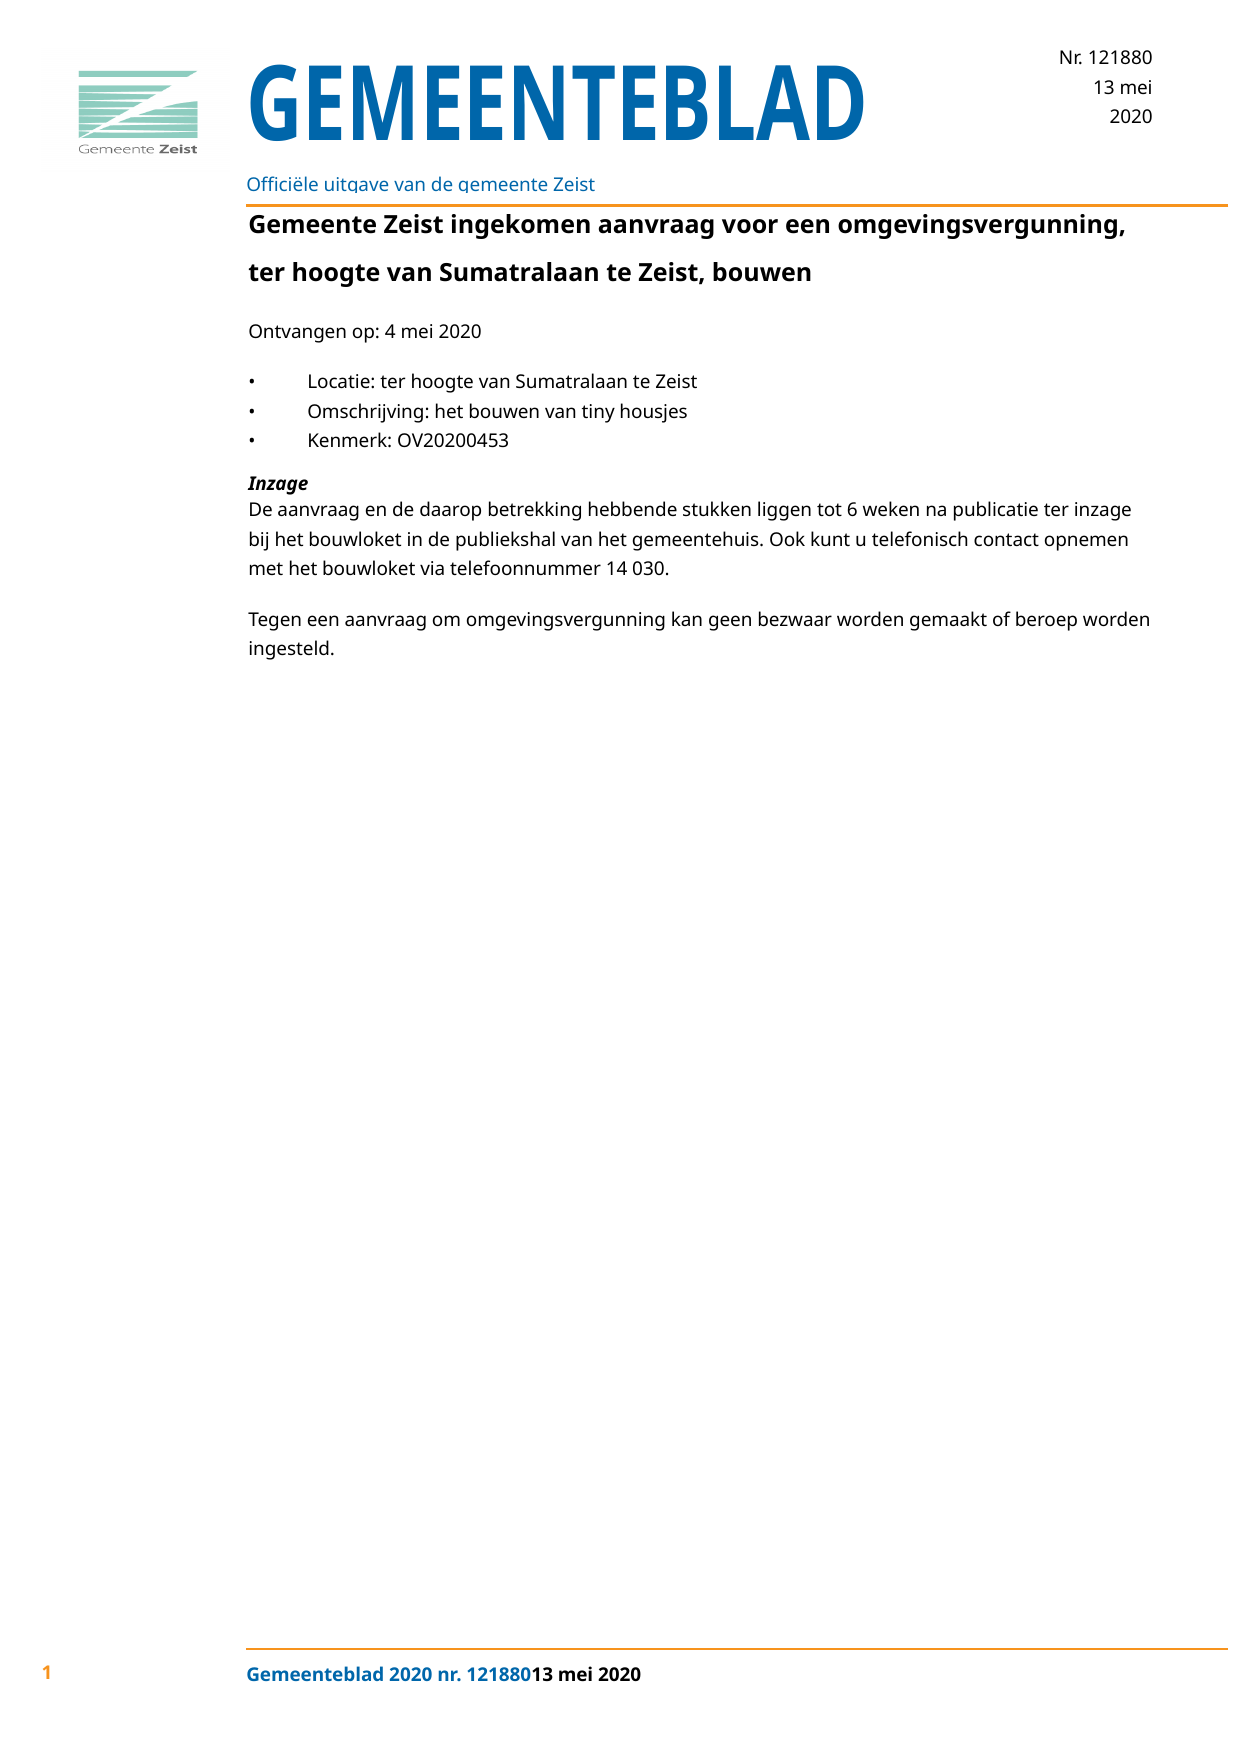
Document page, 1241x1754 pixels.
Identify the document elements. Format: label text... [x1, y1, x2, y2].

picture [41, 47, 231, 172]
list Omschrijving: het bouwen van tiny housjes [248, 398, 1152, 424]
text Ontvangen op: 4 mei 2020 [248, 318, 1152, 344]
list Kenmerk: OV20200453 [248, 427, 1152, 453]
list Locatie: ter hoogte van Sumatralaan te Zeist [248, 368, 1152, 394]
text Inzage [248, 471, 1152, 496]
text Tegen een aanvraag om omgevingsvergunning kan geen bezwaar worden gemaakt of beroep worden ingesteld. [248, 606, 1152, 661]
text De aanvraag en de daarop betrekking hebbende stukken liggen tot 6 weken na publicatie ter inzage bij het bouwloket in de publiekshal van het gemeentehuis. Ook kunt u telefonisch contact opnemen met het bouwloket via telefoonnummer 14 030. [248, 496, 1152, 581]
text Gemeente Zeist ingekomen aanvraag voor een omgevingsvergunning, ter hoogte van Sumatralaan te Zeist, bouwen [248, 207, 1152, 288]
